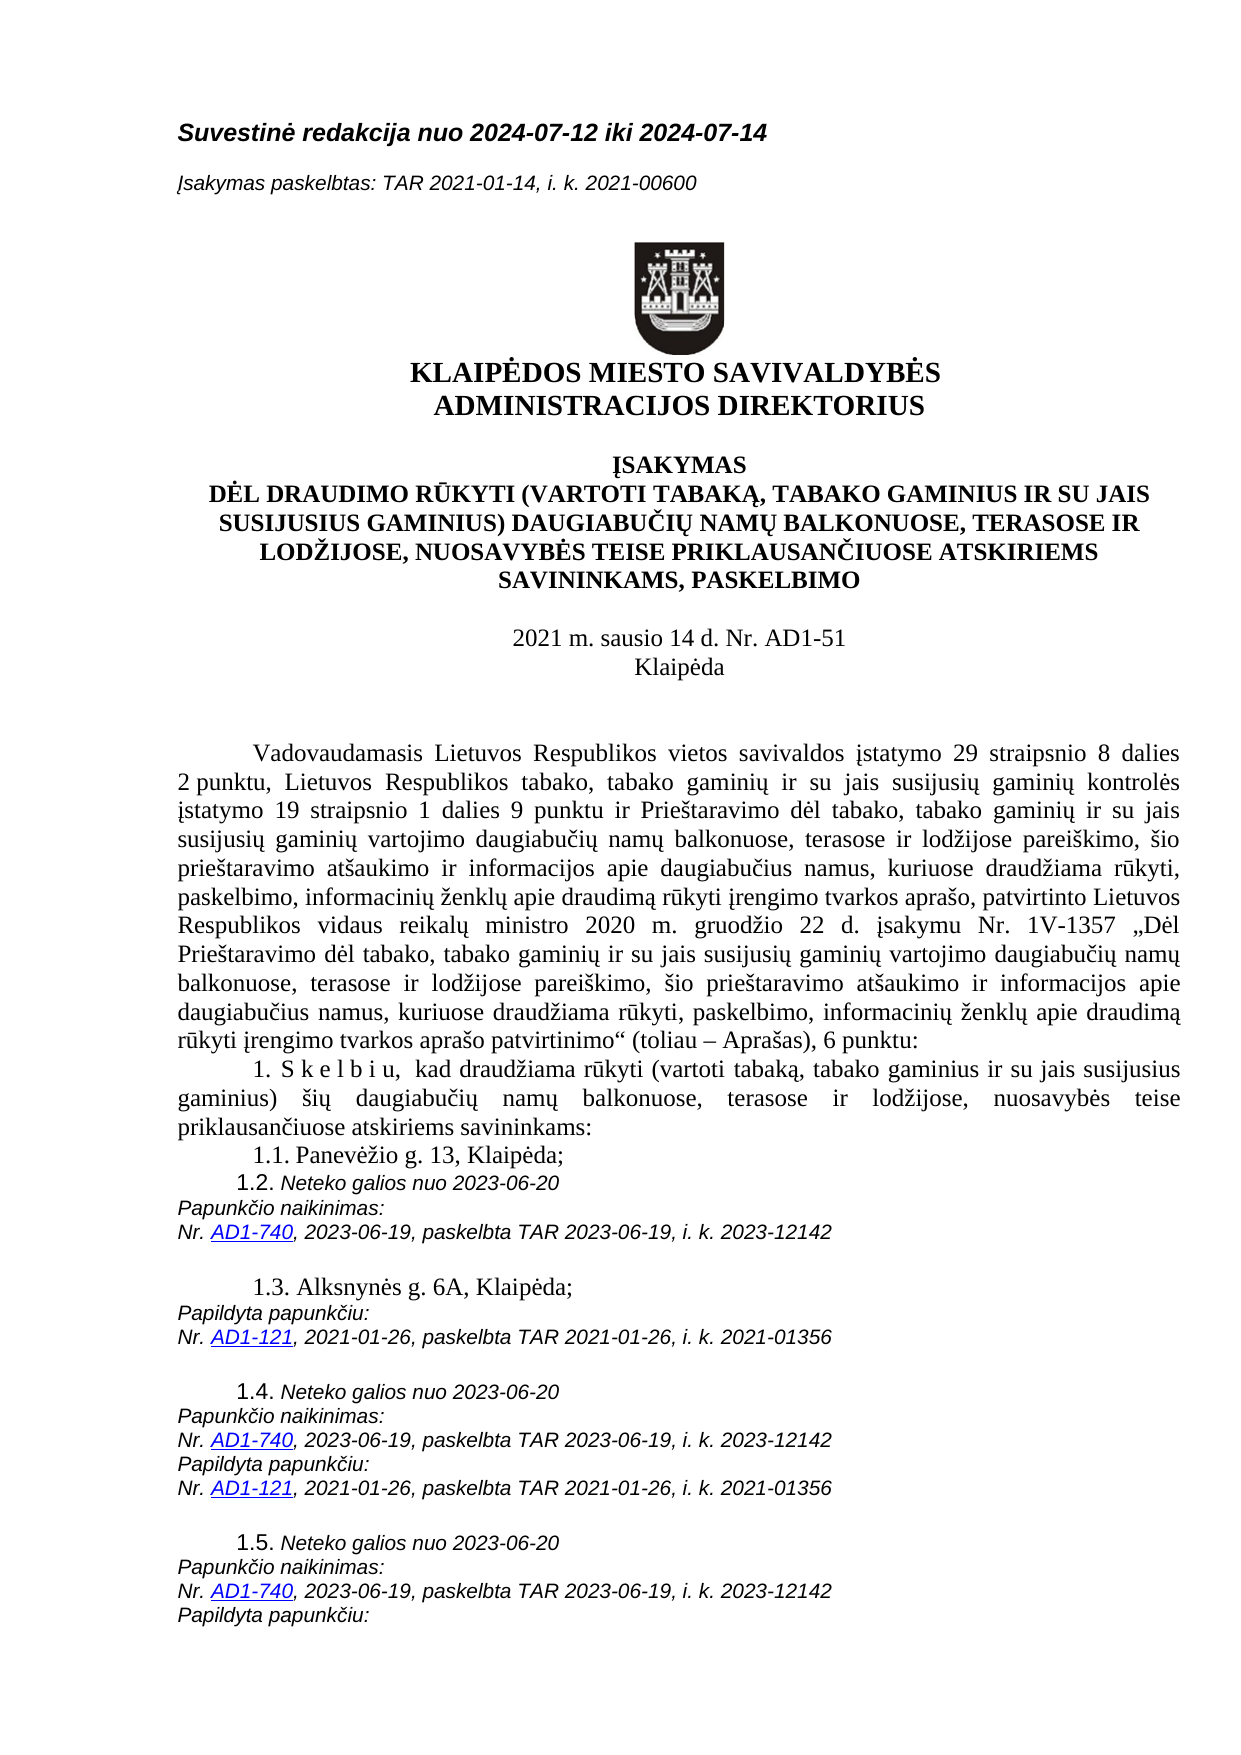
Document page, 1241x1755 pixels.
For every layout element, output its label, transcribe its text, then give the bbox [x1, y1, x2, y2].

text Nr. AD1-121, 2021-01-26, paskelbta TAR 2021-01-26, i. k. 2021-01356 [177, 1476, 1181, 1500]
text Papildyta papunkčiu: [177, 1603, 1181, 1627]
text Nr. AD1-121, 2021-01-26, paskelbta TAR 2021-01-26, i. k. 2021-01356 [177, 1325, 1181, 1349]
text Suvestinė redakcija nuo 2024-07-12 iki 2024-07-14 [177, 118, 1181, 147]
text 1. Skelbiu, kad draudžiama rūkyti (vartoti tabaką, tabako gaminius ir su jais susijusius gaminius) šių daugiabučių namų balkonuose, terasose ir lodžijose, nuosavybės teise priklausančiuose atskiriems savininkams: [177, 1054, 1181, 1141]
text Papunkčio naikinimas: [177, 1404, 1181, 1428]
text Nr. AD1-740, 2023-06-19, paskelbta TAR 2023-06-19, i. k. 2023-12142 [177, 1428, 1181, 1452]
text Vadovaudamasis Lietuvos Respublikos vietos savivaldos įstatymo 29 straipsnio 8 dalies 2 punktu, Lietuvos Respublikos tabako, tabako gaminių ir su jais susijusių gaminių kontrolės įstatymo 19 straipsnio 1 dalies 9 punktu ir Prieštaravimo dėl tabako, tabako gaminių ir su jais susijusių gaminių vartojimo daugiabučių namų balkonuose, terasose ir lodžijose pareiškimo, šio prieštaravimo atšaukimo ir informacijos apie daugiabučius namus, kuriuose draudžiama rūkyti, paskelbimo, informacinių ženklų apie draudimą rūkyti įrengimo tvarkos aprašo, patvirtinto Lietuvos Respublikos vidaus reikalų ministro 2020 m. gruodžio 22 d. įsakymu Nr. 1V-1357 „Dėl Prieštaravimo dėl tabako, tabako gaminių ir su jais susijusių gaminių vartojimo daugiabučių namų balkonuose, terasose ir lodžijose pareiškimo, šio prieštaravimo atšaukimo ir informacijos apie daugiabučius namus, kuriuose draudžiama rūkyti, paskelbimo, informacinių ženklų apie draudimą rūkyti įrengimo tvarkos aprašo patvirtinimo“ (toliau – Aprašas), 6 punktu: [177, 738, 1181, 1054]
text Papildyta papunkčiu: [177, 1452, 1181, 1476]
text ADMINISTRACIJOS DIREKTORIUS [177, 388, 1181, 422]
text Papildyta papunkčiu: [177, 1301, 1181, 1325]
text 1.1. Panevėžio g. 13, Klaipėda; [177, 1141, 1181, 1169]
text 1.3. Alksnynės g. 6A, Klaipėda; [177, 1272, 1181, 1301]
text 2021 m. sausio 14 d. Nr. AD1-51 [177, 623, 1181, 652]
text 1.5. Neteko galios nuo 2023-06-20 [177, 1529, 1181, 1555]
text ĮSAKYMAS [177, 451, 1181, 479]
text Papunkčio naikinimas: [177, 1196, 1181, 1220]
text Įsakymas paskelbtas: TAR 2021-01-14, i. k. 2021-00600 [177, 171, 1181, 195]
text Nr. AD1-740, 2023-06-19, paskelbta TAR 2023-06-19, i. k. 2023-12142 [177, 1220, 1181, 1244]
text Klaipėda [177, 652, 1181, 681]
text Papunkčio naikinimas: [177, 1555, 1181, 1579]
text DĖL DRAUDIMO RŪKYTI (VARTOTI TABAKĄ, TABAKO GAMINIUS IR SU JAIS SUSIJUSIUS GAMINIUS) DAUGIABUČIŲ NAMŲ BALKONUOSE, TERASOSE IR LODŽIJOSE, NUOSAVYBĖS TEISE PRIKLAUSANČIUOSE ATSKIRIEMS SAVININKAMS, PASKELBIMO [177, 479, 1181, 594]
text Nr. AD1-740, 2023-06-19, paskelbta TAR 2023-06-19, i. k. 2023-12142 [177, 1579, 1181, 1603]
text 1.4. Neteko galios nuo 2023-06-20 [177, 1378, 1181, 1404]
text 1.2. Neteko galios nuo 2023-06-20 [177, 1169, 1181, 1196]
text KLAIPĖDOS MIESTO SAVIVALDYBĖS [177, 355, 1181, 388]
